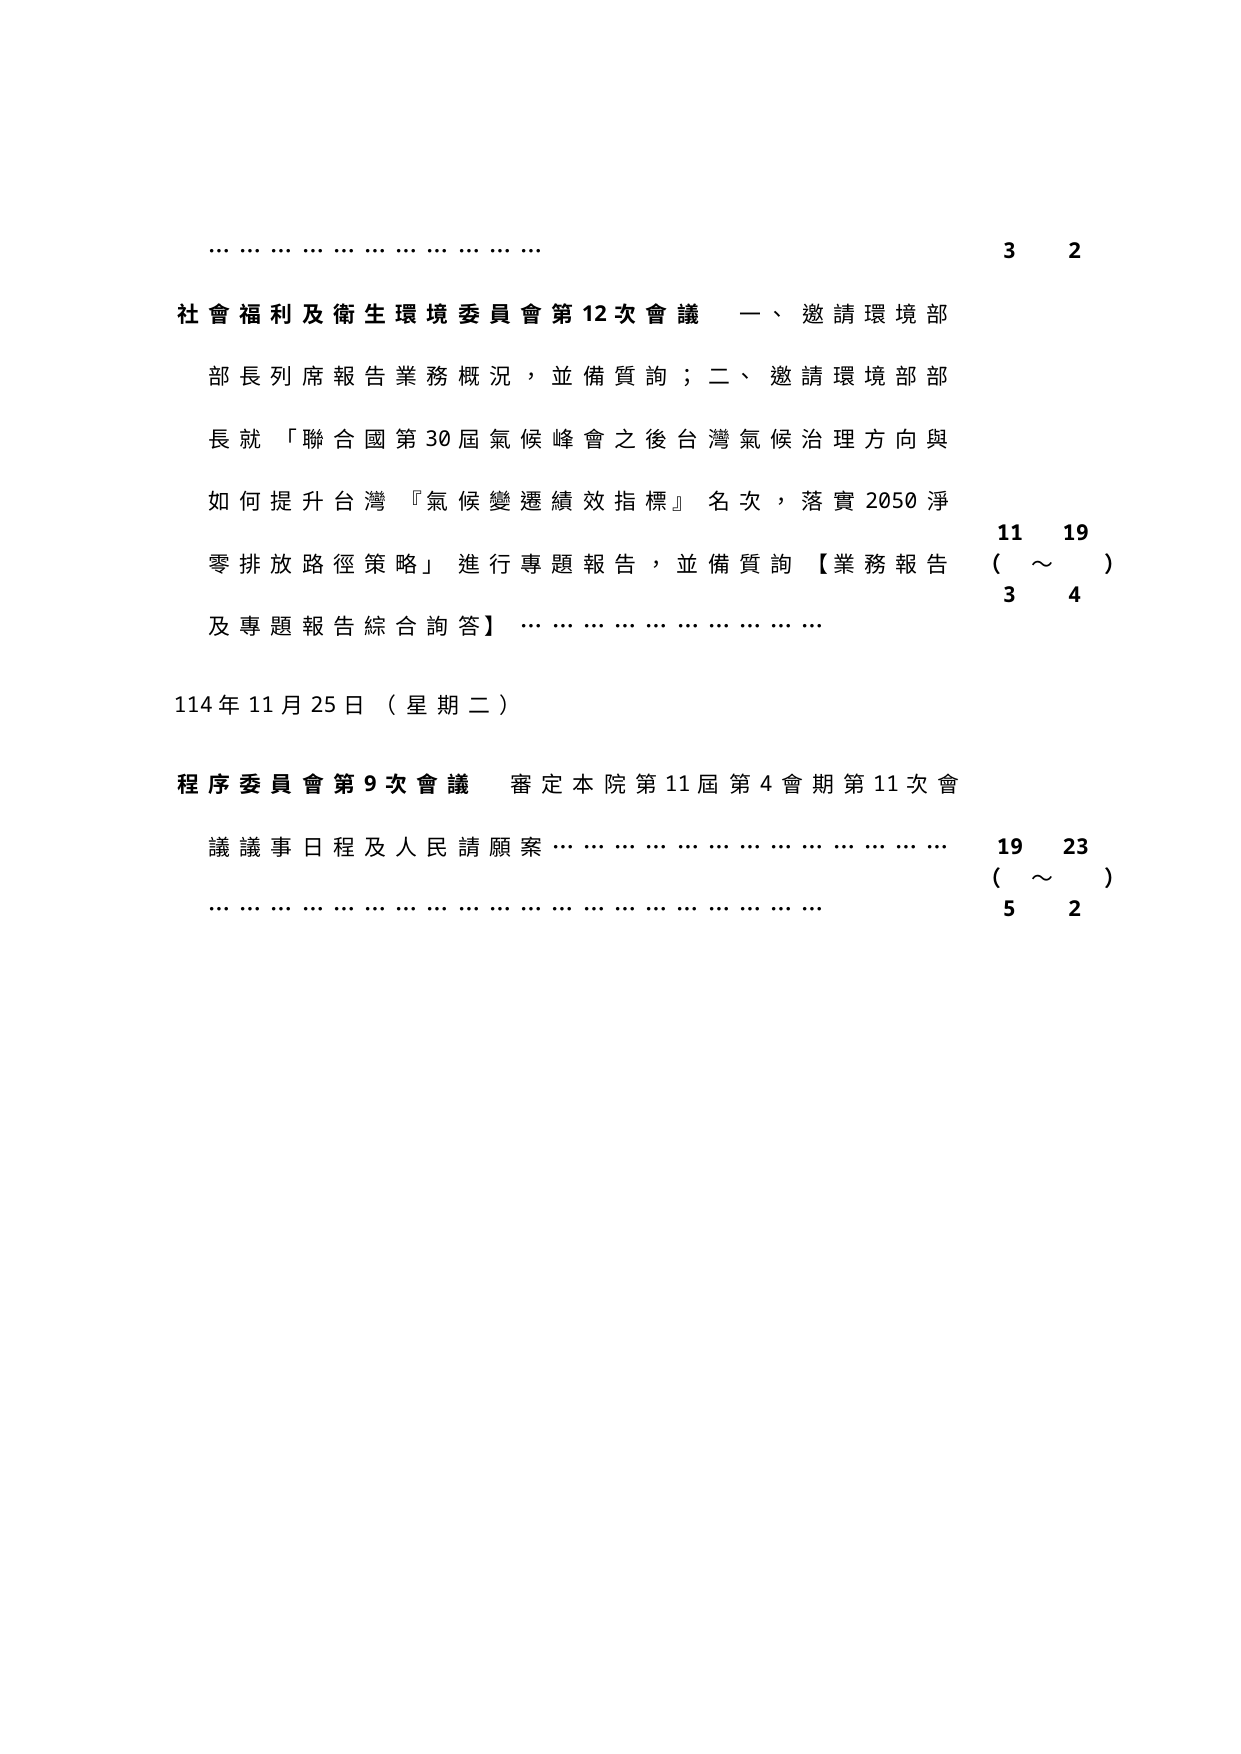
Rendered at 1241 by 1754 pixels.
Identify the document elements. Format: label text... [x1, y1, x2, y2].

table_cell …………………………… [150, 219, 967, 281]
table_header 232 [1053, 752, 1091, 939]
table_cell [1023, 219, 1053, 281]
table_cell （ [967, 281, 986, 656]
table_cell 103 [986, 219, 1023, 281]
table_header 程序委員會第9次會議 審定本院第11屆第4會期第11次會議議事日程及人民請願案……………………………………………………………………………………… [150, 752, 967, 939]
table_cell ～ [1023, 281, 1053, 656]
table_cell ） [1091, 219, 1108, 281]
table_cell 社會福利及衛生環境委員會第12次會議 一、邀請環境部部長列席報告業務概況，並備質詢；二、邀請環境部部長就「聯合國第30屆氣候峰會之後台灣氣候治理方向與如何提升台灣『氣候變遷績效指標』名次，落實2050淨零排放路徑策略」進行專題報告，並備質詢【業務報告及專題報告綜合詢答】………………………… [150, 281, 967, 656]
table_header ） [1091, 752, 1108, 939]
table_cell ） [1091, 281, 1108, 656]
table_cell 194 [1053, 281, 1091, 656]
table_header 195 [986, 752, 1023, 939]
table_cell 114年11月25日（星期二） [150, 656, 1108, 752]
table_cell （ [967, 219, 986, 281]
table_header （ [967, 752, 986, 939]
table_header ～ [1023, 752, 1053, 939]
table_cell 113 [986, 281, 1023, 656]
table_cell [150, 939, 1108, 1002]
table_cell 2 [1053, 219, 1091, 281]
